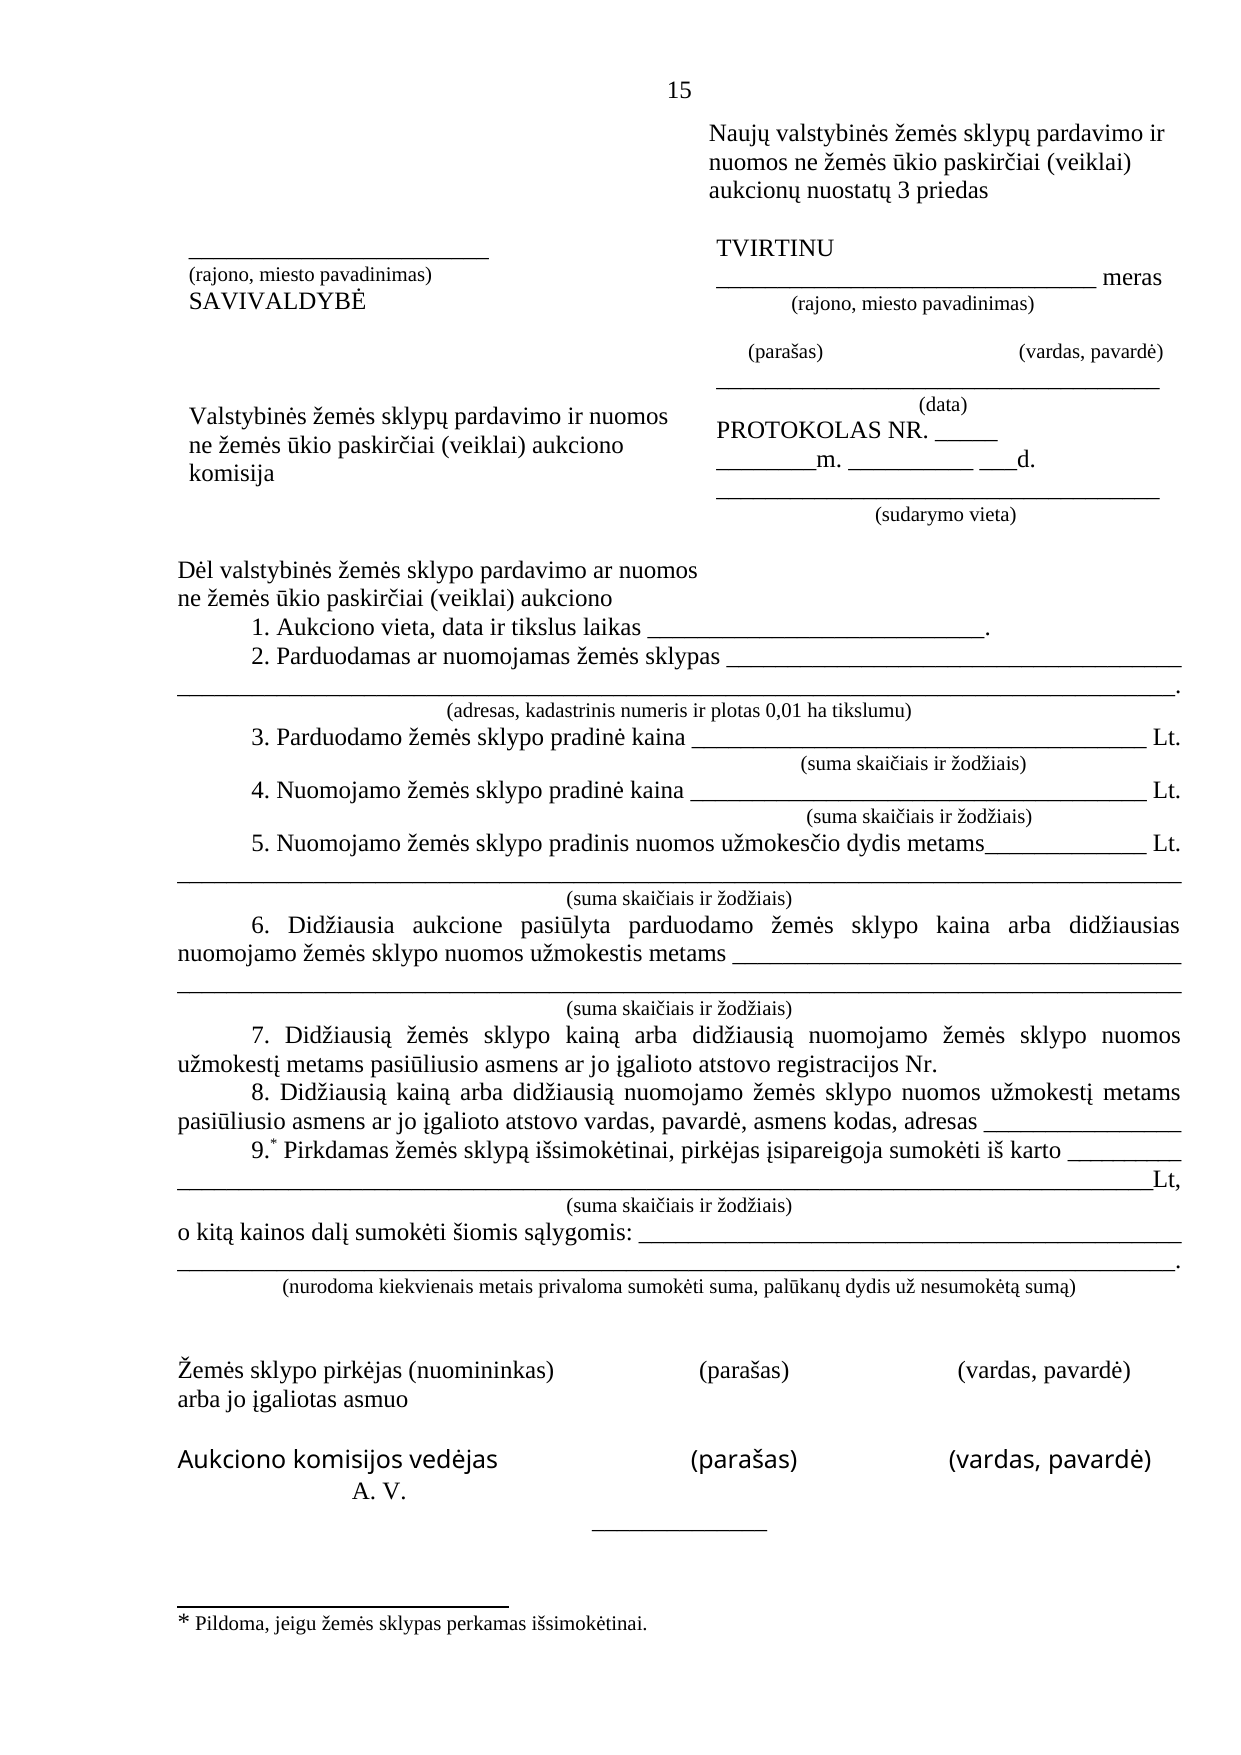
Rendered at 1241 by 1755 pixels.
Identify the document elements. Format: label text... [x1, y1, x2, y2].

text 7. Didžiausią žemės sklypo kainą arba didžiausią nuomojamo žemės sklypo nuomos užmokestį metams pasiūliusio asmens ar jo įgalioto atstovo registracijos Nr. [177, 1020, 1181, 1077]
text (nurodoma kiekvienais metais privaloma sumokėti suma, palūkanų dydis už nesumokėtą sumą) [177, 1274, 1181, 1298]
subtitle Naujų valstybinės žemės sklypų pardavimo ir [709, 118, 1181, 147]
text A. V. [177, 1476, 1181, 1505]
text 3. Parduodamo žemės sklypo pradinė kaina Lt. [177, 722, 1181, 751]
text 4. Nuomojamo žemės sklypo pradinė kaina Lt. [177, 775, 1181, 804]
text Žemės sklypo pirkėjas (nuomininkas) (parašas) (vardas, pavardė) [177, 1356, 1181, 1384]
text 6. Didžiausia aukcione pasiūlyta parduodamo žemės sklypo kaina arba didžiausias nuomojamo žemės sklypo nuomos užmokestis metams [177, 910, 1181, 967]
text Aukciono komisijos vedėjas (parašas) (vardas, pavardė) [177, 1442, 1181, 1476]
text (suma skaičiais ir žodžiais) [177, 996, 1181, 1020]
text arba jo įgaliotas asmuo [177, 1384, 1181, 1413]
table_header ________________________ (rajono, miesto pavadinimas) savivaldybė Valstybinės žemės sklypų pardavimo ir nuomos ne žemės ūkio paskirčiai (veiklai) aukciono komisija [177, 233, 680, 526]
text 8. Didžiausią kainą arba didžiausią nuomojamo žemės sklypo nuomos užmokestį metams pasiūliusio asmens ar jo įgalioto atstovo vardas, pavardė, asmens kodas, adresas [177, 1077, 1181, 1135]
text ne žemės ūkio paskirčiai (veiklai) aukciono [177, 583, 1181, 612]
text (suma skaičiais ir žodžiais) [177, 751, 1181, 775]
text (suma skaičiais ir žodžiais) [177, 1192, 1181, 1217]
text (suma skaičiais ir žodžiais) [177, 886, 1181, 910]
text ______________ [177, 1505, 1181, 1533]
text o kitą kainos dalį sumokėti šiomis sąlygomis: [177, 1217, 1181, 1245]
text Pildoma, jeigu žemės sklypas perkamas išsimokėtinai. [177, 1607, 1181, 1636]
text (adresas, kadastrinis numeris ir plotas 0,01 ha tikslumu) [177, 698, 1181, 722]
text 9. Pirkdamas žemės sklypą išsimokėtinai, pirkėjas įsipareigoja sumokėti iš karto Lt, [177, 1135, 1181, 1192]
text 1. Aukciono vieta, data ir tikslus laikas . [177, 612, 1181, 641]
table_header TVIRTINU meras (rajono, miesto pavadinimas) (parašas) (vardas, pavardė) (data) Protokolas Nr. _____ ________m. __________ ___d. (sudarymo vieta) [705, 233, 1181, 526]
table_header [680, 233, 705, 526]
text (suma skaičiais ir žodžiais) [177, 804, 1181, 828]
text . [177, 1245, 1181, 1274]
text Dėl valstybinės žemės sklypo pardavimo ar nuomos [177, 555, 1181, 583]
text 5. Nuomojamo žemės sklypo pradinis nuomos užmokesčio dydis metams Lt. [177, 828, 1181, 857]
text nuomos ne žemės ūkio paskirčiai (veiklai) [177, 147, 1181, 176]
text 2. Parduodamas ar nuomojamas žemės sklypas . [177, 641, 1181, 698]
text aukcionų nuostatų 3 priedas [177, 176, 1181, 204]
